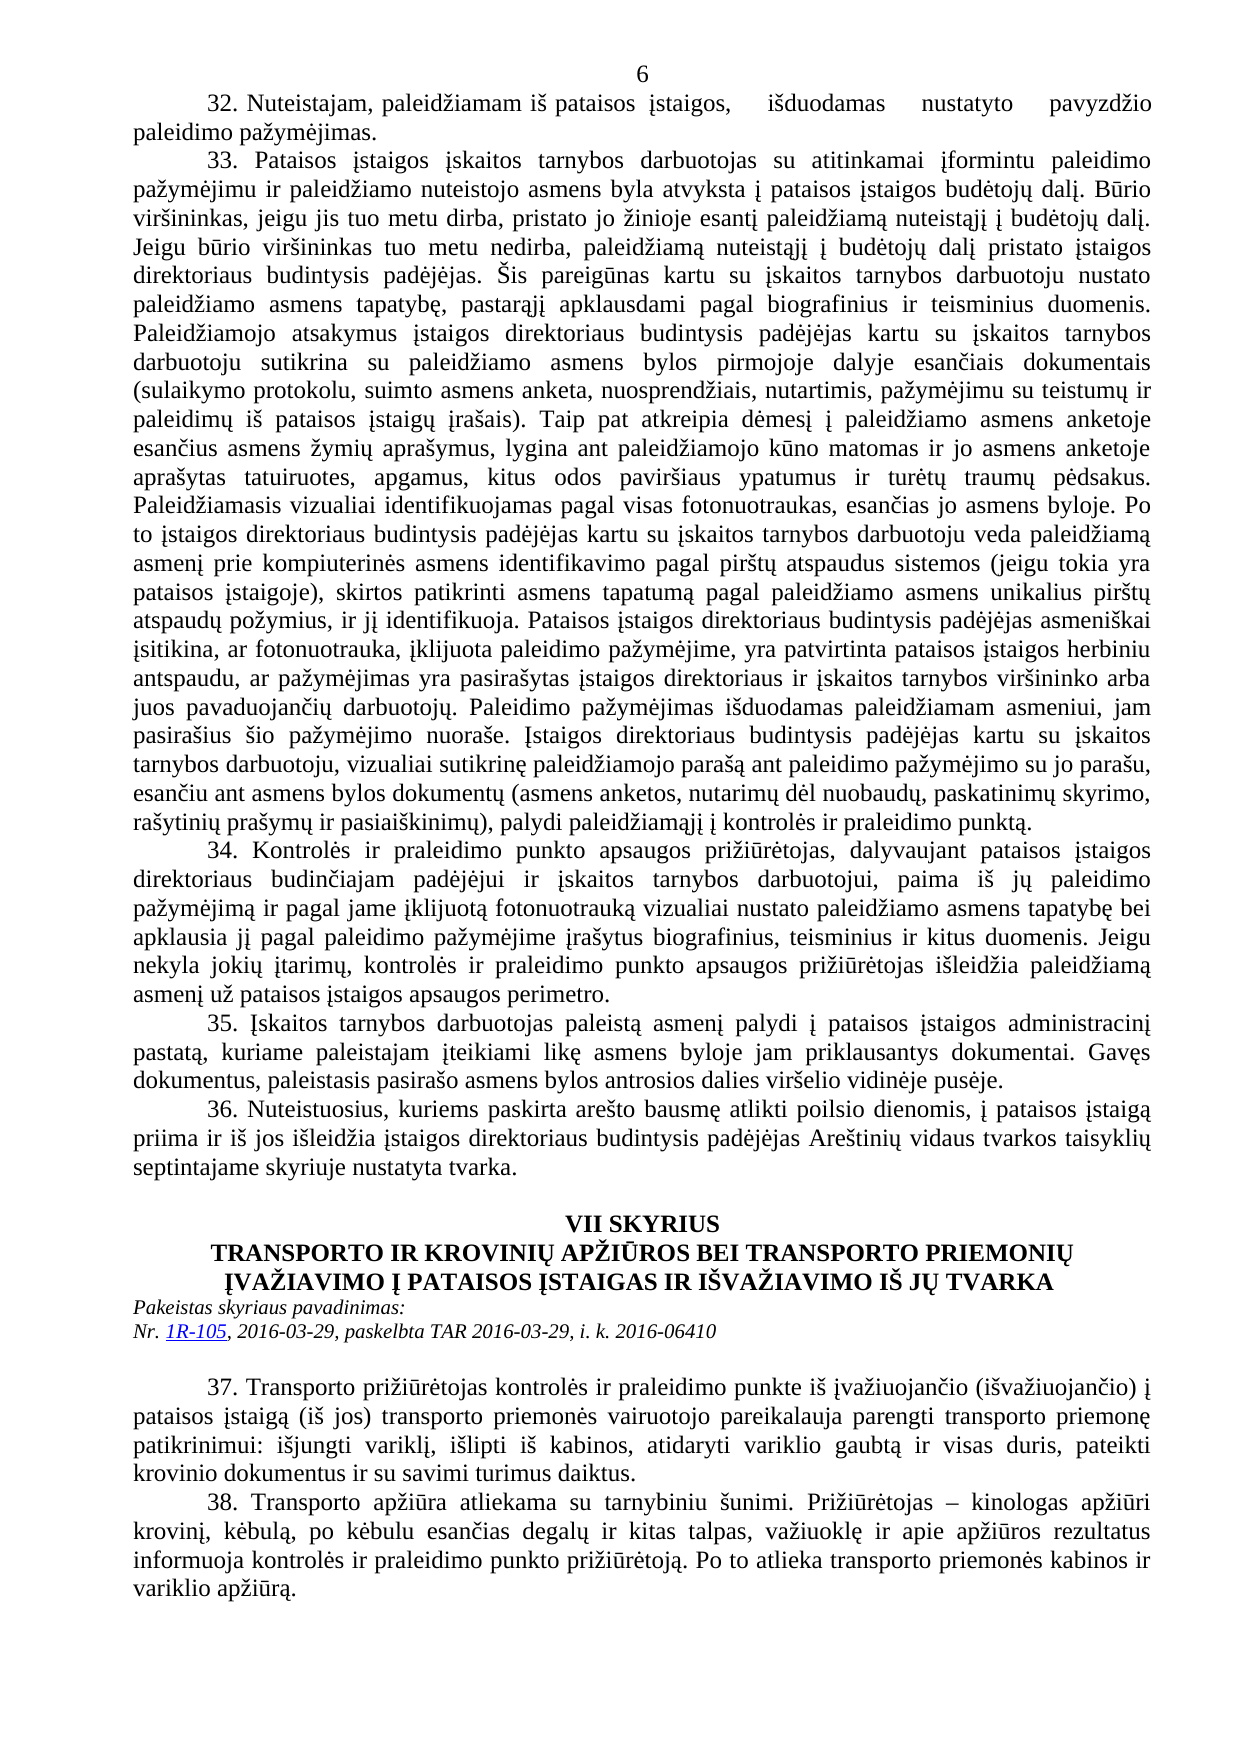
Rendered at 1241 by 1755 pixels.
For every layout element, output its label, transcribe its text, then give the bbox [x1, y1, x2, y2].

text Nr. 1R-105, 2016-03-29, paskelbta TAR 2016-03-29, i. k. 2016-06410 [133, 1319, 1152, 1343]
text Pakeistas skyriaus pavadinimas: [133, 1295, 1152, 1319]
text 36. Nuteistuosius, kuriems paskirta arešto bausmę atlikti poilsio dienomis, į pataisos įstaigą priima ir iš jos išleidžia įstaigos direktoriaus budintysis padėjėjas Areštinių vidaus tvarkos taisyklių septintajame skyriuje nustatyta tvarka. [133, 1094, 1152, 1180]
text 32. Nuteistajam, paleidžiamam iš pataisos įstaigos, išduodamas nustatyto pavyzdžio paleidimo pažymėjimas. [133, 88, 1152, 145]
text 33. Pataisos įstaigos įskaitos tarnybos darbuotojas su atitinkamai įformintu paleidimo pažymėjimu ir paleidžiamo nuteistojo asmens byla atvyksta į pataisos įstaigos budėtojų dalį. Būrio viršininkas, jeigu jis tuo metu dirba, pristato jo žinioje esantį paleidžiamą nuteistąjį į budėtojų dalį. Jeigu būrio viršininkas tuo metu nedirba, paleidžiamą nuteistąjį į budėtojų dalį pristato įstaigos direktoriaus budintysis padėjėjas. Šis pareigūnas kartu su įskaitos tarnybos darbuotoju nustato paleidžiamo asmens tapatybę, pastarąjį apklausdami pagal biografinius ir teisminius duomenis. Paleidžiamojo atsakymus įstaigos direktoriaus budintysis padėjėjas kartu su įskaitos tarnybos darbuotoju sutikrina su paleidžiamo asmens bylos pirmojoje dalyje esančiais dokumentais (sulaikymo protokolu, suimto asmens anketa, nuosprendžiais, nutartimis, pažymėjimu su teistumų ir paleidimų iš pataisos įstaigų įrašais). Taip pat atkreipia dėmesį į paleidžiamo asmens anketoje esančius asmens žymių aprašymus, lygina ant paleidžiamojo kūno matomas ir jo asmens anketoje aprašytas tatuiruotes, apgamus, kitus odos paviršiaus ypatumus ir turėtų traumų pėdsakus. Paleidžiamasis vizualiai identifikuojamas pagal visas fotonuotraukas, esančias jo asmens byloje. Po to įstaigos direktoriaus budintysis padėjėjas kartu su įskaitos tarnybos darbuotoju veda paleidžiamą asmenį prie kompiuterinės asmens identifikavimo pagal pirštų atspaudus sistemos (jeigu tokia yra pataisos įstaigoje), skirtos patikrinti asmens tapatumą pagal paleidžiamo asmens unikalius pirštų atspaudų požymius, ir jį identifikuoja. Pataisos įstaigos direktoriaus budintysis padėjėjas asmeniškai įsitikina, ar fotonuotrauka, įklijuota paleidimo pažymėjime, yra patvirtinta pataisos įstaigos herbiniu antspaudu, ar pažymėjimas yra pasirašytas įstaigos direktoriaus ir įskaitos tarnybos viršininko arba juos pavaduojančių darbuotojų. Paleidimo pažymėjimas išduodamas paleidžiamam asmeniui, jam pasirašius šio pažymėjimo nuoraše. Įstaigos direktoriaus budintysis padėjėjas kartu su įskaitos tarnybos darbuotoju, vizualiai sutikrinę paleidžiamojo parašą ant paleidimo pažymėjimo su jo parašu, esančiu ant asmens bylos dokumentų (asmens anketos, nutarimų dėl nuobaudų, paskatinimų skyrimo, rašytinių prašymų ir pasiaiškinimų), palydi paleidžiamąjį į kontrolės ir praleidimo punktą. [133, 145, 1152, 835]
text 35. Įskaitos tarnybos darbuotojas paleistą asmenį palydi į pataisos įstaigos administracinį pastatą, kuriame paleistajam įteikiami likę asmens byloje jam priklausantys dokumentai. Gavęs dokumentus, paleistasis pasirašo asmens bylos antrosios dalies viršelio vidinėje pusėje. [133, 1008, 1152, 1094]
text TRANSPORTO IR KROVINIŲ APŽIŪROS BEI TRANSPORTO PRIEMONIŲ ĮVAŽIAVIMO Į PATAISOS ĮSTAIGAS IR IŠVAŽIAVIMO IŠ JŲ TVARKA [133, 1238, 1152, 1295]
text VII SKYRIUS [133, 1209, 1152, 1238]
text 37. Transporto prižiūrėtojas kontrolės ir praleidimo punkte iš įvažiuojančio (išvažiuojančio) į pataisos įstaigą (iš jos) transporto priemonės vairuotojo pareikalauja parengti transporto priemonę patikrinimui: išjungti variklį, išlipti iš kabinos, atidaryti variklio gaubtą ir visas duris, pateikti krovinio dokumentus ir su savimi turimus daiktus. [133, 1372, 1152, 1487]
text 38. Transporto apžiūra atliekama su tarnybiniu šunimi. Prižiūrėtojas – kinologas apžiūri krovinį, kėbulą, po kėbulu esančias degalų ir kitas talpas, važiuoklę ir apie apžiūros rezultatus informuoja kontrolės ir praleidimo punkto prižiūrėtoją. Po to atlieka transporto priemonės kabinos ir variklio apžiūrą. [133, 1487, 1152, 1602]
text 34. Kontrolės ir praleidimo punkto apsaugos prižiūrėtojas, dalyvaujant pataisos įstaigos direktoriaus budinčiajam padėjėjui ir įskaitos tarnybos darbuotojui, paima iš jų paleidimo pažymėjimą ir pagal jame įklijuotą fotonuotrauką vizualiai nustato paleidžiamo asmens tapatybę bei apklausia jį pagal paleidimo pažymėjime įrašytus biografinius, teisminius ir kitus duomenis. Jeigu nekyla jokių įtarimų, kontrolės ir praleidimo punkto apsaugos prižiūrėtojas išleidžia paleidžiamą asmenį už pataisos įstaigos apsaugos perimetro. [133, 835, 1152, 1008]
